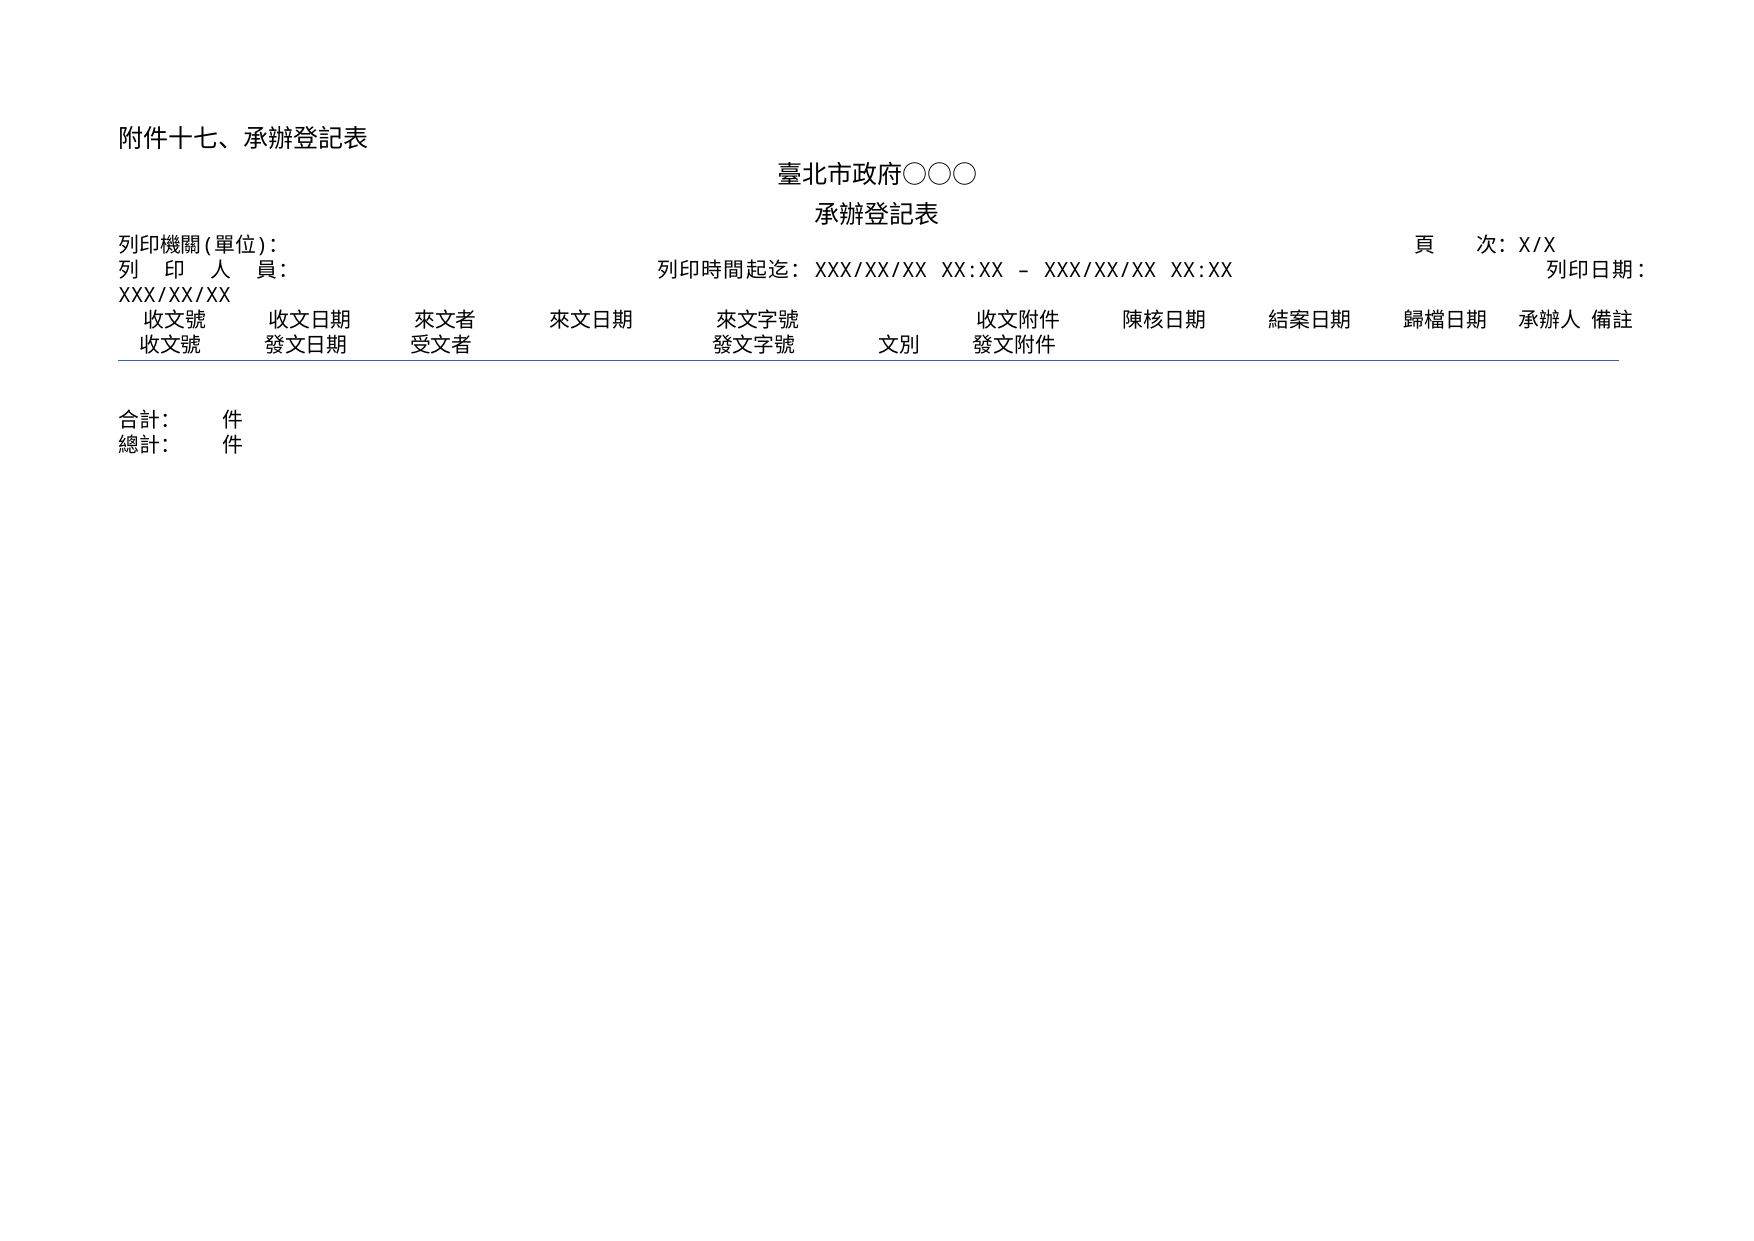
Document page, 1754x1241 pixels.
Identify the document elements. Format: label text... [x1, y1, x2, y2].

text 列 印 人 員： 列印時間起迄：XXX/XX/XX XX:XX – XXX/XX/XX XX:XX 列印日期：XXX/XX/XX [118, 257, 1636, 307]
text 收文號 發文日期 受文者 發文字號 文別 發文附件 [118, 332, 1636, 357]
text 總計： 件 [118, 432, 1636, 457]
text 列印機關(單位)： 頁 次：X/X [118, 232, 1636, 257]
text 收文號 收文日期 來文者 來文日期 來文字號 收文附件 陳核日期 結案日期 歸檔日期 承辦人 備註 [118, 307, 1636, 332]
text 承辦登記表 [118, 191, 1636, 232]
text 合計： 件 [118, 407, 1636, 432]
text 附件十七、承辦登記表 [118, 118, 1636, 154]
text 臺北市政府○○○ [118, 154, 1636, 191]
